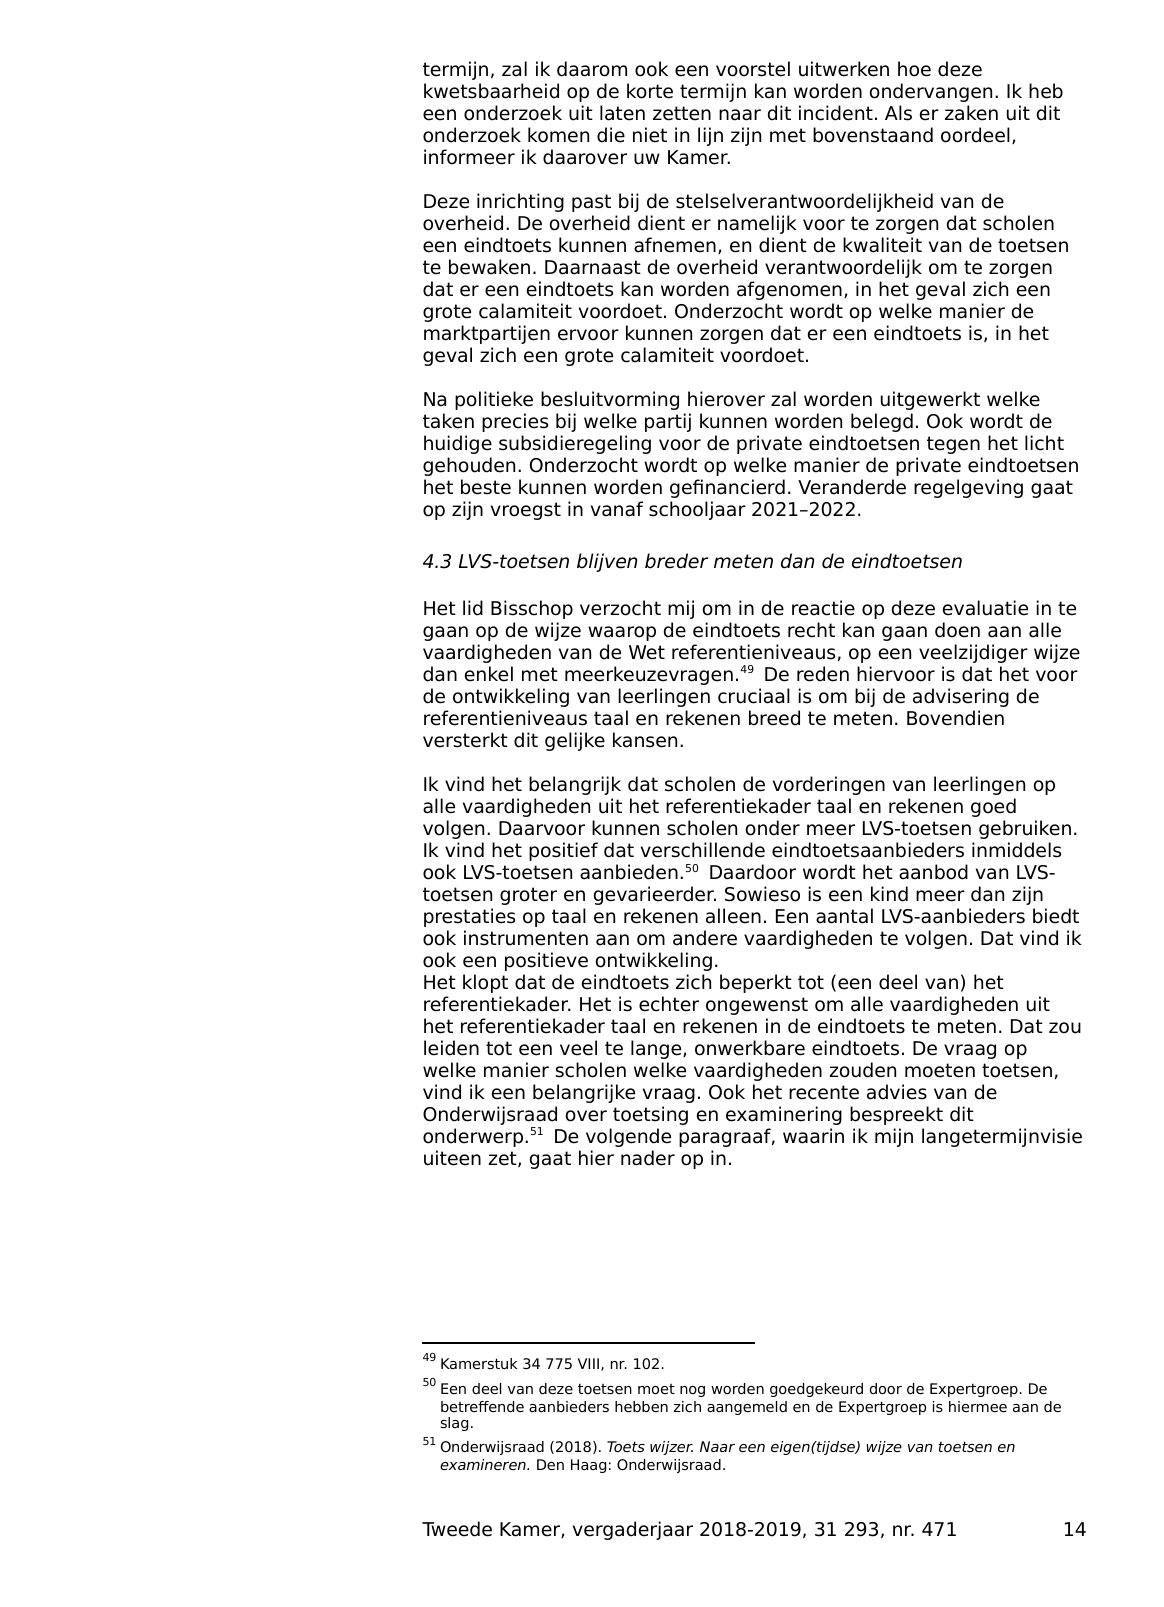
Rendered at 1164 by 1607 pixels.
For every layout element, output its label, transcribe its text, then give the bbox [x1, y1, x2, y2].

subtitle 4.3 LVS-toetsen blijven breder meten dan de eindtoetsen [422, 551, 1087, 573]
text Deze inrichting past bij de stelselverantwoordelijkheid van de overheid. De overheid dient er namelijk voor te zorgen dat scholen een eindtoets kunnen afnemen, en dient de kwaliteit van de toetsen te bewaken. Daarnaast de overheid verantwoordelijk om te zorgen dat er een eindtoets kan worden afgenomen, in het geval zich een grote calamiteit voordoet. Onderzocht wordt op welke manier de marktpartijen ervoor kunnen zorgen dat er een eindtoets is, in het geval zich een grote calamiteit voordoet. [422, 191, 1087, 367]
text Ik vind het belangrijk dat scholen de vorderingen van leerlingen op alle vaardigheden uit het referentiekader taal en rekenen goed volgen. Daarvoor kunnen scholen onder meer LVS-toetsen gebruiken. Ik vind het positief dat verschillende eindtoetsaanbieders inmiddels ook LVS-toetsen aanbieden. Daardoor wordt het aanbod van LVS-toetsen groter en gevarieerder. Sowieso is een kind meer dan zijn prestaties op taal en rekenen alleen. Een aantal LVS-aanbieders biedt ook instrumenten aan om andere vaardigheden te volgen. Dat vind ik ook een positieve ontwikkeling. [422, 774, 1087, 972]
text termijn, zal ik daarom ook een voorstel uitwerken hoe deze kwetsbaarheid op de korte termijn kan worden ondervangen. Ik heb een onderzoek uit laten zetten naar dit incident. Als er zaken uit dit onderzoek komen die niet in lijn zijn met bovenstaand oordeel, informeer ik daarover uw Kamer. [422, 59, 1087, 169]
text Het klopt dat de eindtoets zich beperkt tot (een deel van) het referentiekader. Het is echter ongewenst om alle vaardigheden uit het referentiekader taal en rekenen in de eindtoets te meten. Dat zou leiden tot een veel te lange, onwerkbare eindtoets. De vraag op welke manier scholen welke vaardigheden zouden moeten toetsen, vind ik een belangrijke vraag. Ook het recente advies van de Onderwijsraad over toetsing en examinering bespreekt dit onderwerp. De volgende paragraaf, waarin ik mijn langetermijnvisie uiteen zet, gaat hier nader op in. [422, 972, 1087, 1170]
text Kamerstuk 34 775 VIII, nr. 102. [422, 1352, 1087, 1374]
text Een deel van deze toetsen moet nog worden goedgekeurd door de Expertgroep. De betreffende aanbieders hebben zich aangemeld en de Expertgroep is hiermee aan de slag. [422, 1377, 1087, 1432]
text Het lid Bisschop verzocht mij om in de reactie op deze evaluatie in te gaan op de wijze waarop de eindtoets recht kan gaan doen aan alle vaardigheden van de Wet referentieniveaus, op een veelzijdiger wijze dan enkel met meerkeuzevragen. De reden hiervoor is dat het voor de ontwikkeling van leerlingen cruciaal is om bij de advisering de referentieniveaus taal en rekenen breed te meten. Bovendien versterkt dit gelijke kansen. [422, 598, 1087, 752]
text Na politieke besluitvorming hierover zal worden uitgewerkt welke taken precies bij welke partij kunnen worden belegd. Ook wordt de huidige subsidieregeling voor de private eindtoetsen tegen het licht gehouden. Onderzocht wordt op welke manier de private eindtoetsen het beste kunnen worden gefinancierd. Veranderde regelgeving gaat op zijn vroegst in vanaf schooljaar 2021–2022. [422, 389, 1087, 521]
text Onderwijsraad (2018). Toets wijzer. Naar een eigen(tijdse) wijze van toetsen en examineren. Den Haag: Onderwijsraad. [422, 1435, 1087, 1474]
